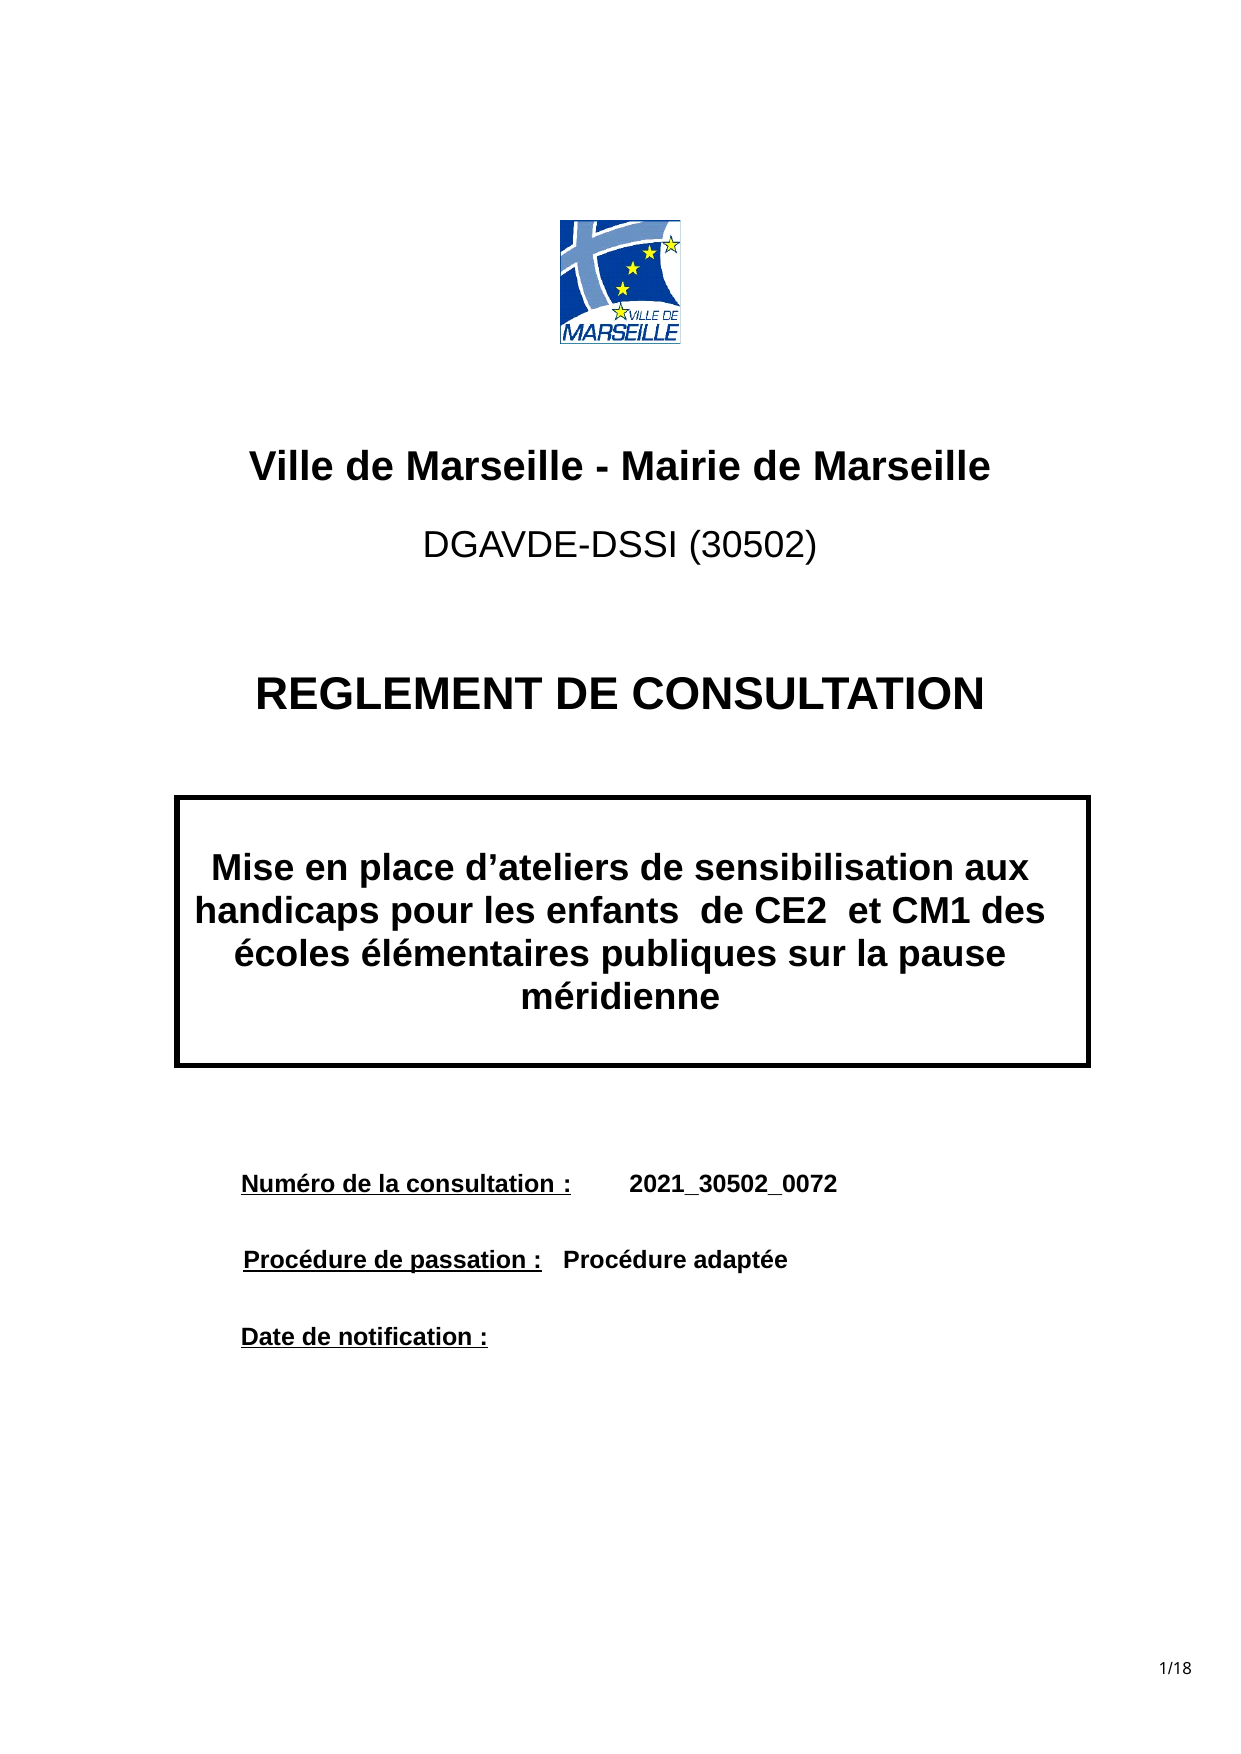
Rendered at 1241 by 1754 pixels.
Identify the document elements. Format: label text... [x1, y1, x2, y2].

text Procédure de passation : Procédure adaptée [243, 1246, 1052, 1274]
text DGAVDE-DSSI (30502) [188, 522, 1052, 566]
text REGLEMENT DE CONSULTATION [188, 666, 1052, 719]
text Mise en place d’ateliers de sensibilisation aux handicaps pour les enfants de CE2 et CM1 des écoles élémentaires publiques sur la pause méridienne [188, 845, 1052, 1018]
text Numéro de la consultation : 2021_30502_0072 [241, 1169, 1052, 1198]
text Ville de Marseille - Mairie de Marseille [188, 441, 1052, 489]
text Date de notification : [241, 1322, 1052, 1351]
